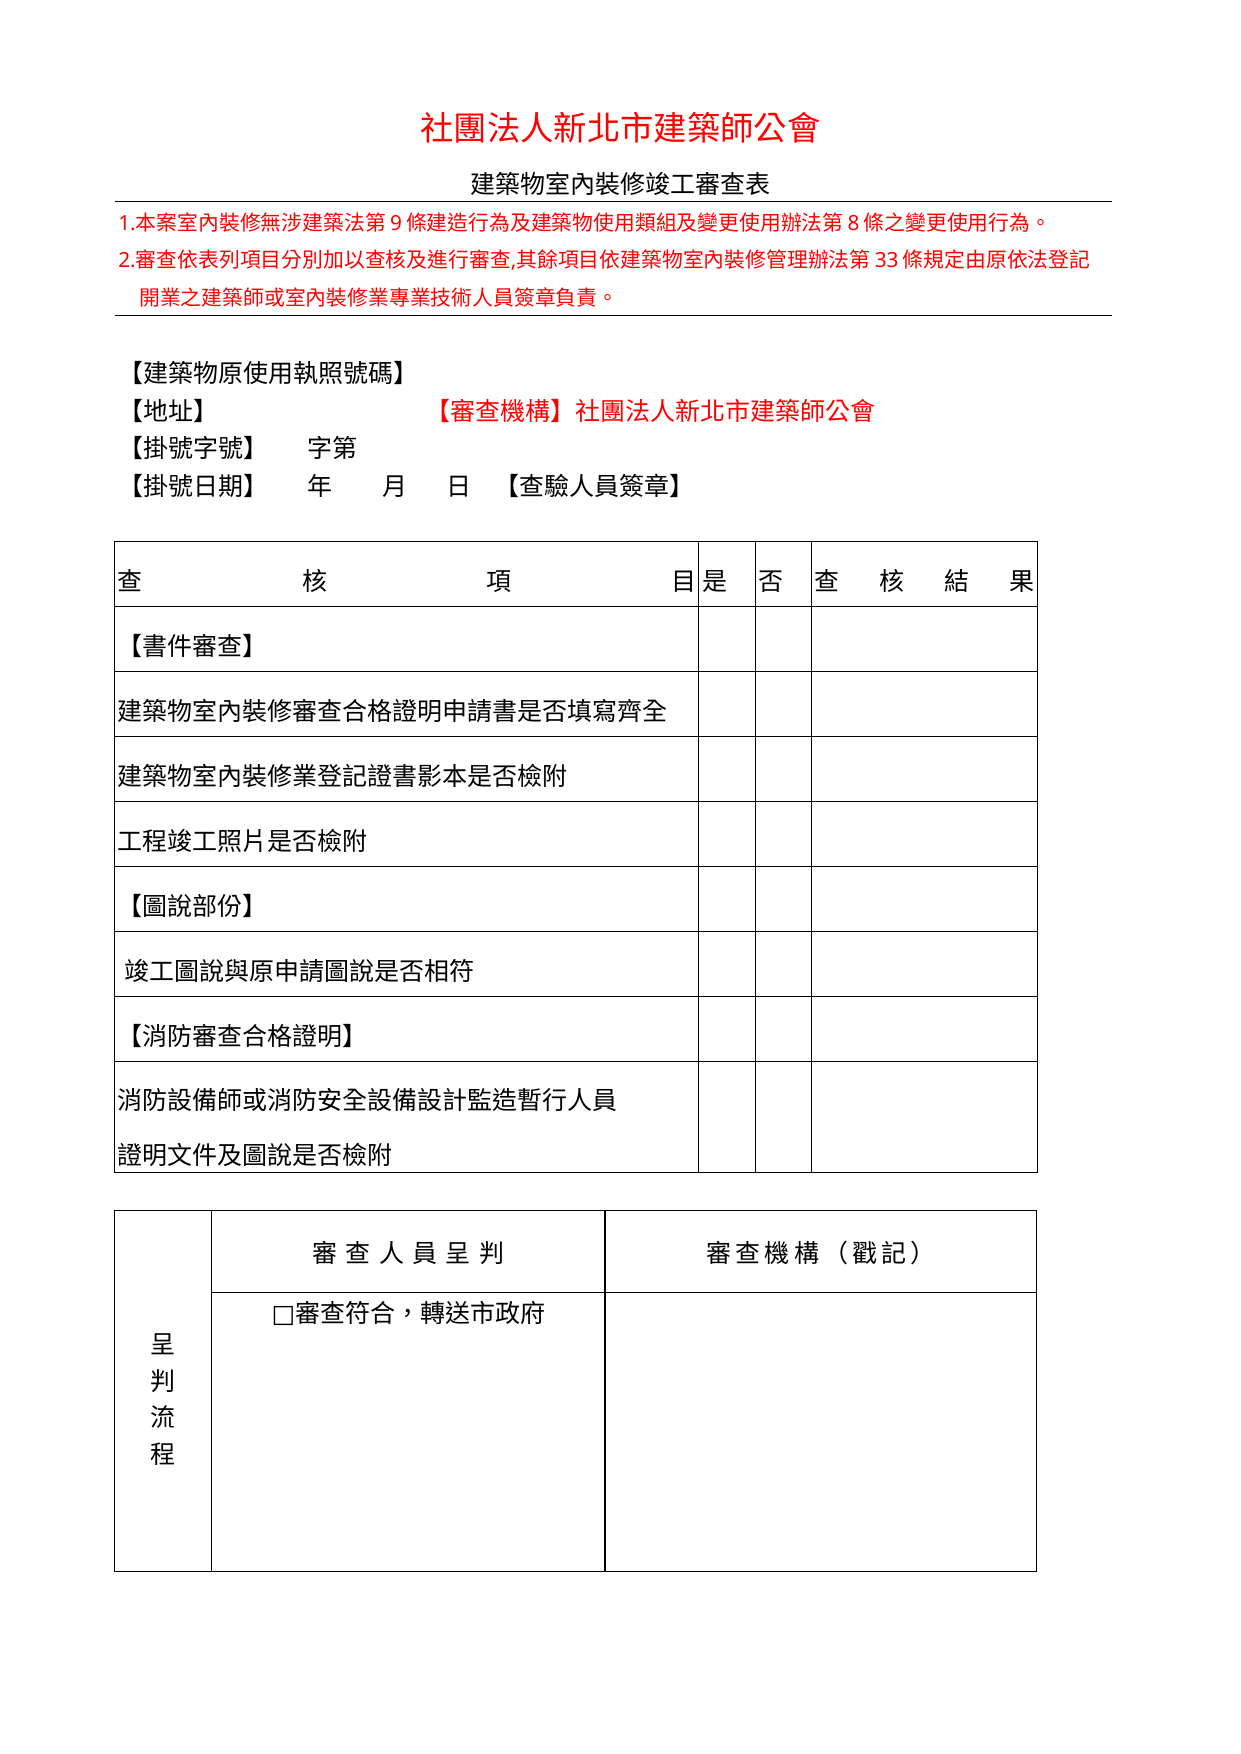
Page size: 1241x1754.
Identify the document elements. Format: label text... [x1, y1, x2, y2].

table_cell [812, 997, 1037, 1061]
text 建築物室內裝修竣工審查表 [118, 164, 1122, 201]
text 【掛號字號】 字第 [118, 428, 1122, 466]
table_cell [699, 867, 755, 931]
table_cell [812, 1062, 1037, 1172]
table_cell 工程竣工照片是否檢附 [115, 802, 698, 866]
text 【掛號日期】 年 月 日 【查驗人員簽章】 [118, 466, 1122, 503]
table_cell [756, 607, 811, 671]
table_cell [812, 802, 1037, 866]
text 社團法人新北市建築師公會 [118, 89, 1122, 164]
table_cell [756, 867, 811, 931]
table_header 查核結果 [812, 542, 1037, 606]
table_cell 建築物室內裝修業登記證書影本是否檢附 [115, 737, 698, 801]
table_cell [699, 737, 755, 801]
table_header 查核項目 [115, 542, 698, 606]
table_cell 消防設備師或消防安全設備設計監造暫行人員 證明文件及圖說是否檢附 [115, 1062, 698, 1172]
table_cell [699, 607, 755, 671]
text 【建築物原使用執照號碼】 [118, 353, 1122, 391]
table_header 否 [756, 542, 811, 606]
table_cell [756, 672, 811, 736]
table_header 是 [699, 542, 755, 606]
table_cell 竣工圖說與原申請圖說是否相符 [115, 932, 698, 996]
table_cell [812, 737, 1037, 801]
text 【地址】 【審查機構】社團法人新北市建築師公會 [118, 391, 1122, 428]
table_cell [699, 932, 755, 996]
table_header 審查機構（戳記） [606, 1211, 1036, 1292]
table_header 呈 判 流 程 [115, 1211, 211, 1571]
table_cell [756, 802, 811, 866]
table_cell [699, 997, 755, 1061]
table_cell 【消防審查合格證明】 [115, 997, 698, 1061]
table_cell [699, 1062, 755, 1172]
table_cell [699, 802, 755, 866]
table_cell [756, 1062, 811, 1172]
table_cell [756, 737, 811, 801]
table_cell [699, 672, 755, 736]
table_cell □審查符合，轉送市政府 [212, 1293, 604, 1571]
table_header 審查人員呈判 [212, 1211, 604, 1292]
table_cell [812, 607, 1037, 671]
table_cell [756, 932, 811, 996]
table_cell [812, 932, 1037, 996]
table_cell [812, 672, 1037, 736]
table_cell [812, 867, 1037, 931]
table_header 1.本案室內裝修無涉建築法第9條建造行為及建築物使用類組及變更使用辦法第8條之變更使用行為。 2.審查依表列項目分別加以查核及進行審查,其餘項目依建築物室內裝修管理辦法第33條規定由原依法登記開業之建築師或室內裝修業專業技術人員簽章負責。 [115, 202, 1112, 315]
table_cell [606, 1293, 1036, 1571]
table_cell 【圖說部份】 [115, 867, 698, 931]
table_cell [756, 997, 811, 1061]
table_cell 建築物室內裝修審查合格證明申請書是否填寫齊全 [115, 672, 698, 736]
table_cell 【書件審查】 [115, 607, 698, 671]
